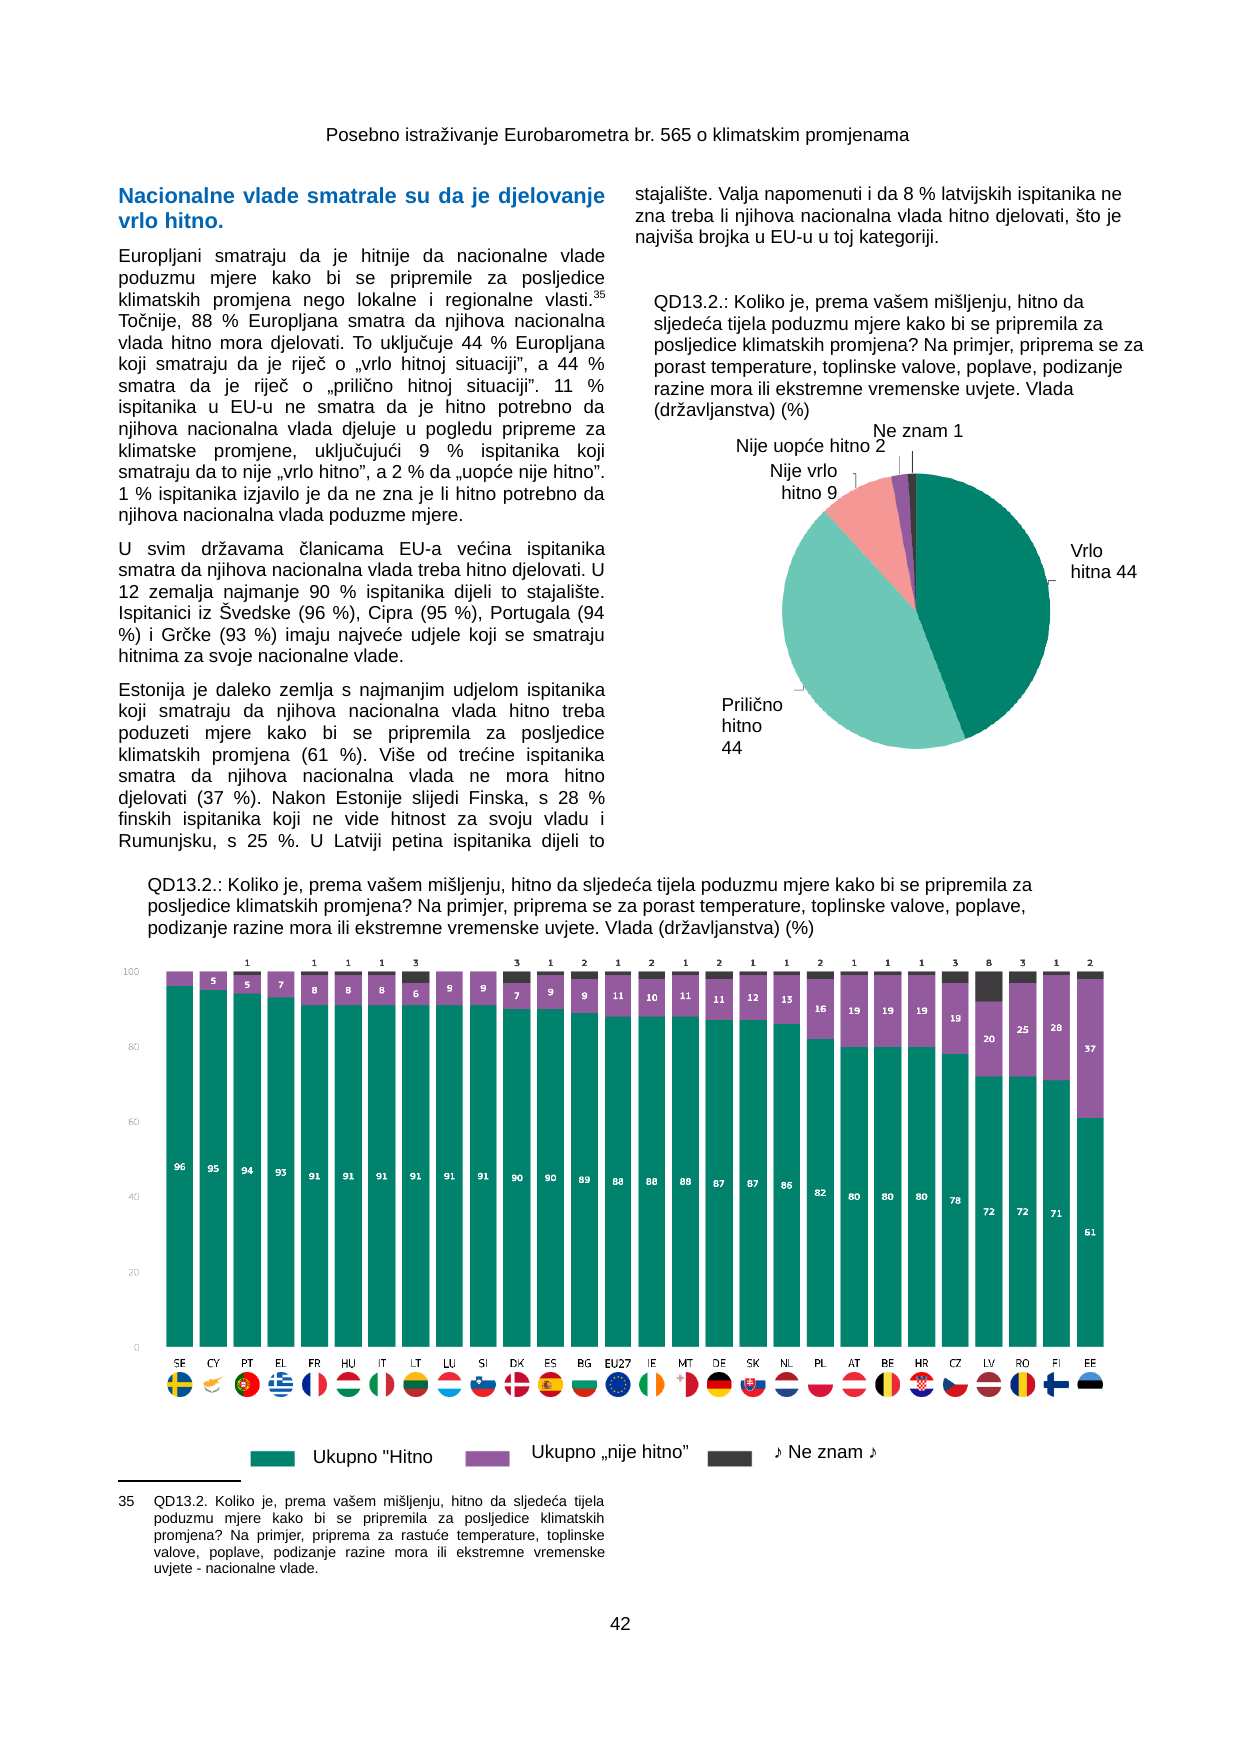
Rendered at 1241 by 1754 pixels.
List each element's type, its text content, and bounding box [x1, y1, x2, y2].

picture [233, 1429, 759, 1475]
picture [769, 451, 1056, 751]
text U svim državama članicama EU-a većina ispitanika smatra da njihova nacionalna vlada treba hitno djelovati. U 12 zemalja najmanje 90 % ispitanika dijeli to stajalište. Ispitanici iz Švedske (96 %), Cipra (95 %), Portugala (94 %) i Grčke (93 %) imaju najveće udjele koji se smatraju hitnima za svoje nacionalne vlade. [118, 537, 605, 667]
text QD13.2. Koliko je, prema vašem mišljenju, hitno da sljedeća tijela poduzmu mjere kako bi se pripremila za posljedice klimatskih promjena? Na primjer, priprema za rastuće temperature, toplinske valove, poplave, podizanje razine mora ili ekstremne vremenske uvjete - nacionalne vlade. [118, 1493, 605, 1577]
picture [115, 946, 1125, 1408]
text stajalište. Valja napomenuti i da 8 % latvijskih ispitanika ne zna treba li njihova nacionalna vlada hitno djelovati, što je najviša brojka u EU-u u toj kategoriji. [635, 183, 1122, 248]
text Europljani smatraju da je hitnije da nacionalne vlade poduzmu mjere kako bi se pripremile za posljedice klimatskih promjena nego lokalne i regionalne vlasti. Točnije, 88 % Europljana smatra da njihova nacionalna vlada hitno mora djelovati. To uključuje 44 % Europljana koji smatraju da je riječ o „vrlo hitnoj situaciji”, a 44 % smatra da je riječ o „prilično hitnoj situaciji”. 11 % ispitanika u EU-u ne smatra da je hitno potrebno da njihova nacionalna vlada djeluje u pogledu pripreme za klimatske promjene, uključujući 9 % ispitanika koji smatraju da to nije „vrlo hitno”, a 2 % da „uopće nije hitno”. 1 % ispitanika izjavilo je da ne zna je li hitno potrebno da njihova nacionalna vlada poduzme mjere. [118, 245, 605, 526]
text Nacionalne vlade smatrale su da je djelovanje vrlo hitno. [118, 183, 605, 233]
text Estonija je daleko zemlja s najmanjim udjelom ispitanika koji smatraju da njihova nacionalna vlada hitno treba poduzeti mjere kako bi se pripremila za posljedice klimatskih promjena (61 %). Više od trećine ispitanika smatra da njihova nacionalna vlada ne mora hitno djelovati (37 %). Nakon Estonije slijedi Finska, s 28 % finskih ispitanika koji ne vide hitnost za svoju vladu i Rumunjsku, s 25 %. U Latviji petina ispitanika dijeli to [118, 679, 605, 851]
